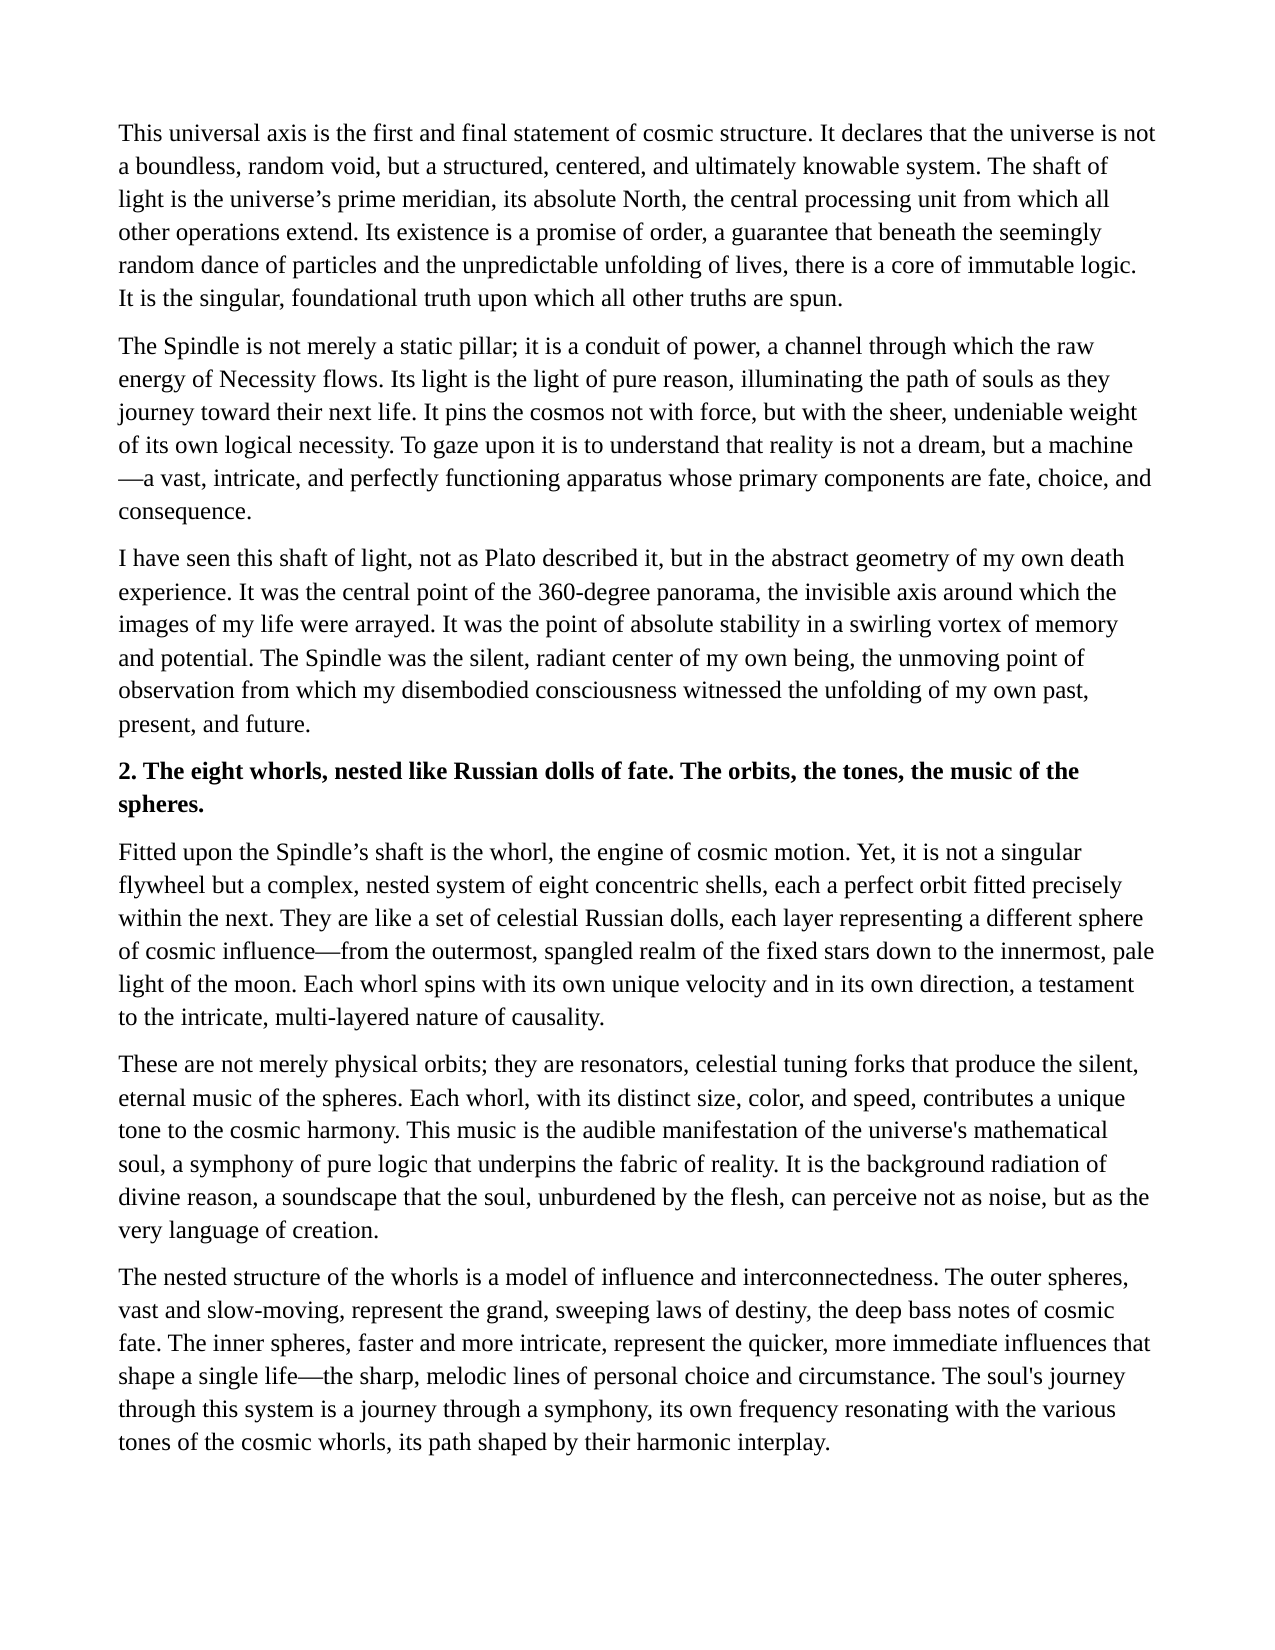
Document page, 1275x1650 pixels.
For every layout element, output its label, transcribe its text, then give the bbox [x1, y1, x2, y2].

text These are not merely physical orbits; they are resonators, celestial tuning forks that produce the silent, eternal music of the spheres. Each whorl, with its distinct size, color, and speed, contributes a unique tone to the cosmic harmony. This music is the audible manifestation of the universe's mathematical soul, a symphony of pure logic that underpins the fabric of reality. It is the background radiation of divine reason, a soundscape that the soul, unburdened by the flesh, can perceive not as noise, but as the very language of creation. [118, 1049, 1157, 1243]
text Fitted upon the Spindle’s shaft is the whorl, the engine of cosmic motion. Yet, it is not a singular flywheel but a complex, nested system of eight concentric shells, each a perfect orbit fitted precisely within the next. They are like a set of celestial Russian dolls, each layer representing a different sphere of cosmic influence—from the outermost, spangled realm of the fixed stars down to the innermost, pale light of the moon. Each whorl spins with its own unique velocity and in its own direction, a testament to the intricate, multi-layered nature of causality. [118, 837, 1157, 1031]
text The nested structure of the whorls is a model of influence and interconnectedness. The outer spheres, vast and slow-moving, represent the grand, sweeping laws of destiny, the deep bass notes of cosmic fate. The inner spheres, faster and more intricate, represent the quicker, more immediate influences that shape a single life—the sharp, melodic lines of personal choice and circumstance. The soul's journey through this system is a journey through a symphony, its own frequency resonating with the various tones of the cosmic whorls, its path shaped by their harmonic interplay. [118, 1262, 1157, 1456]
text This universal axis is the first and final statement of cosmic structure. It declares that the universe is not a boundless, random void, but a structured, centered, and ultimately knowable system. The shaft of light is the universe’s prime meridian, its absolute North, the central processing unit from which all other operations extend. Its existence is a promise of order, a guarantee that beneath the seemingly random dance of particles and the unpredictable unfolding of lives, there is a core of immutable logic. It is the singular, foundational truth upon which all other truths are spun. [118, 118, 1157, 312]
text 2. The eight whorls, nested like Russian dolls of fate. The orbits, the tones, the music of the spheres. [118, 756, 1157, 818]
text I have seen this shaft of light, not as Plato described it, but in the abstract geometry of my own death experience. It was the central point of the 360-degree panorama, the invisible axis around which the images of my life were arrayed. It was the point of absolute stability in a swirling vortex of memory and potential. The Spindle was the silent, radiant center of my own being, the unmoving point of observation from which my disembodied consciousness witnessed the unfolding of my own past, present, and future. [118, 543, 1157, 737]
text The Spindle is not merely a static pillar; it is a conduit of power, a channel through which the raw energy of Necessity flows. Its light is the light of pure reason, illuminating the path of souls as they journey toward their next life. It pins the cosmos not with force, but with the sheer, undeniable weight of its own logical necessity. To gaze upon it is to understand that reality is not a dream, but a machine—a vast, intricate, and perfectly functioning apparatus whose primary components are fate, choice, and consequence. [118, 331, 1157, 525]
